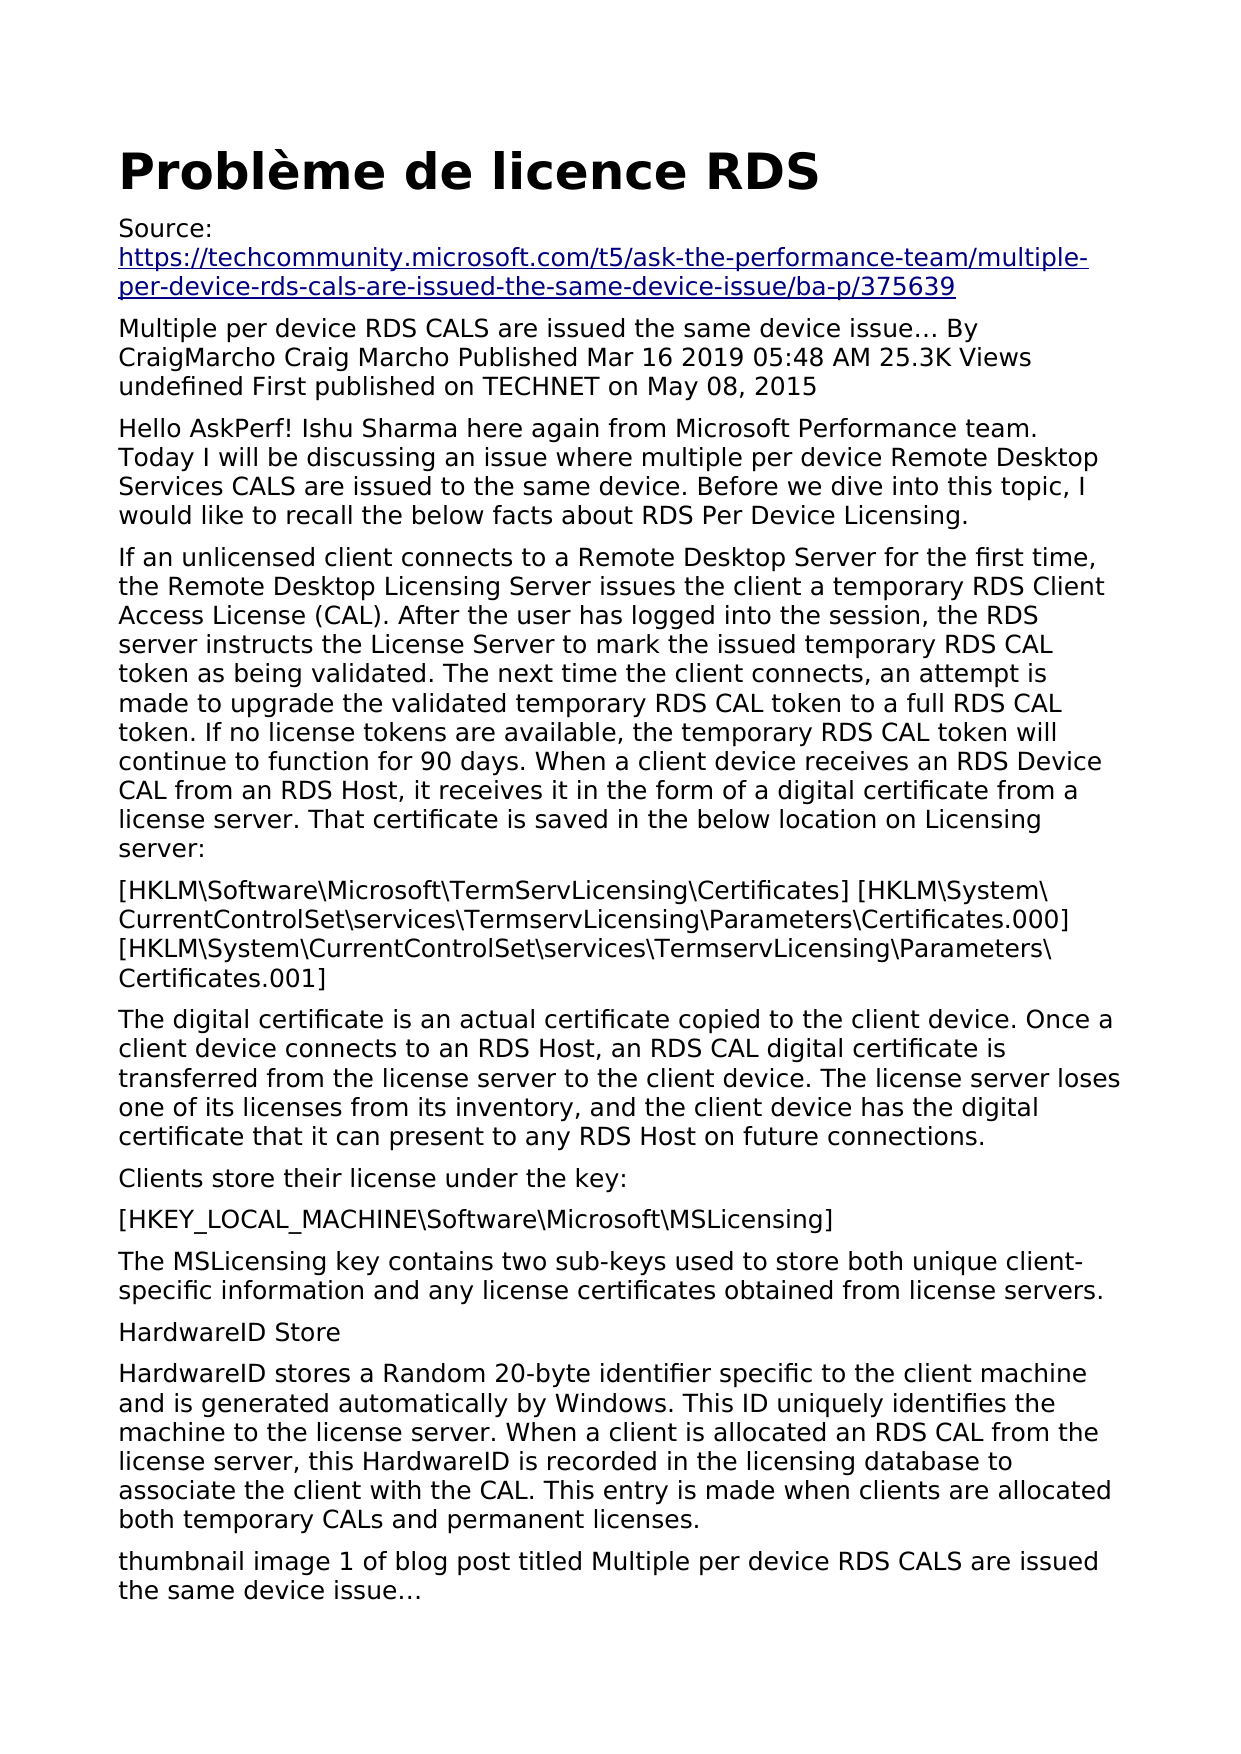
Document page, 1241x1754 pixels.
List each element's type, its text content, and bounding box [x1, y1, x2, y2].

text Multiple per device RDS CALS are issued the same device issue… By CraigMarcho Craig Marcho Published Mar 16 2019 05:48 AM 25.3K Views undefined First published on TECHNET on May 08, 2015 [118, 314, 1122, 401]
text HardwareID Store [118, 1318, 1122, 1347]
text Source: https://techcommunity.microsoft.com/t5/ask-the-performance-team/multiple-per-device-rds-cals-are-issued-the-same-device-issue/ba-p/375639 [118, 214, 1122, 301]
text Hello AskPerf! Ishu Sharma here again from Microsoft Performance team. Today I will be discussing an issue where multiple per device Remote Desktop Services CALS are issued to the same device. Before we dive into this topic, I would like to recall the below facts about RDS Per Device Licensing. [118, 414, 1122, 531]
text The MSLicensing key contains two sub-keys used to store both unique client-specific information and any license certificates obtained from license servers. [118, 1247, 1122, 1306]
text If an unlicensed client connects to a Remote Desktop Server for the first time, the Remote Desktop Licensing Server issues the client a temporary RDS Client Access License (CAL). After the user has logged into the session, the RDS server instructs the License Server to mark the issued temporary RDS CAL token as being validated. The next time the client connects, an attempt is made to upgrade the validated temporary RDS CAL token to a full RDS CAL token. If no license tokens are available, the temporary RDS CAL token will continue to function for 90 days. When a client device receives an RDS Device CAL from an RDS Host, it receives it in the form of a digital certificate from a license server. That certificate is saved in the below location on Licensing server: [118, 543, 1122, 864]
text thumbnail image 1 of blog post titled Multiple per device RDS CALS are issued the same device issue… [118, 1547, 1122, 1606]
subtitle Problème de licence RDS [118, 143, 1122, 201]
text [HKLM\Software\Microsoft\TermServLicensing\Certificates] [HKLM\System\CurrentControlSet\services\TermservLicensing\Parameters\Certificates.000] [HKLM\System\CurrentControlSet\services\TermservLicensing\Parameters\Certificates.001] [118, 876, 1122, 993]
text Clients store their license under the key: [118, 1164, 1122, 1193]
text [HKEY_LOCAL_MACHINE\Software\Microsoft\MSLicensing] [118, 1206, 1122, 1235]
text HardwareID stores a Random 20-byte identifier specific to the client machine and is generated automatically by Windows. This ID uniquely identifies the machine to the license server. When a client is allocated an RDS CAL from the license server, this HardwareID is recorded in the licensing database to associate the client with the CAL. This entry is made when clients are allocated both temporary CALs and permanent licenses. [118, 1360, 1122, 1535]
text The digital certificate is an actual certificate copied to the client device. Once a client device connects to an RDS Host, an RDS CAL digital certificate is transferred from the license server to the client device. The license server loses one of its licenses from its inventory, and the client device has the digital certificate that it can present to any RDS Host on future connections. [118, 1006, 1122, 1151]
